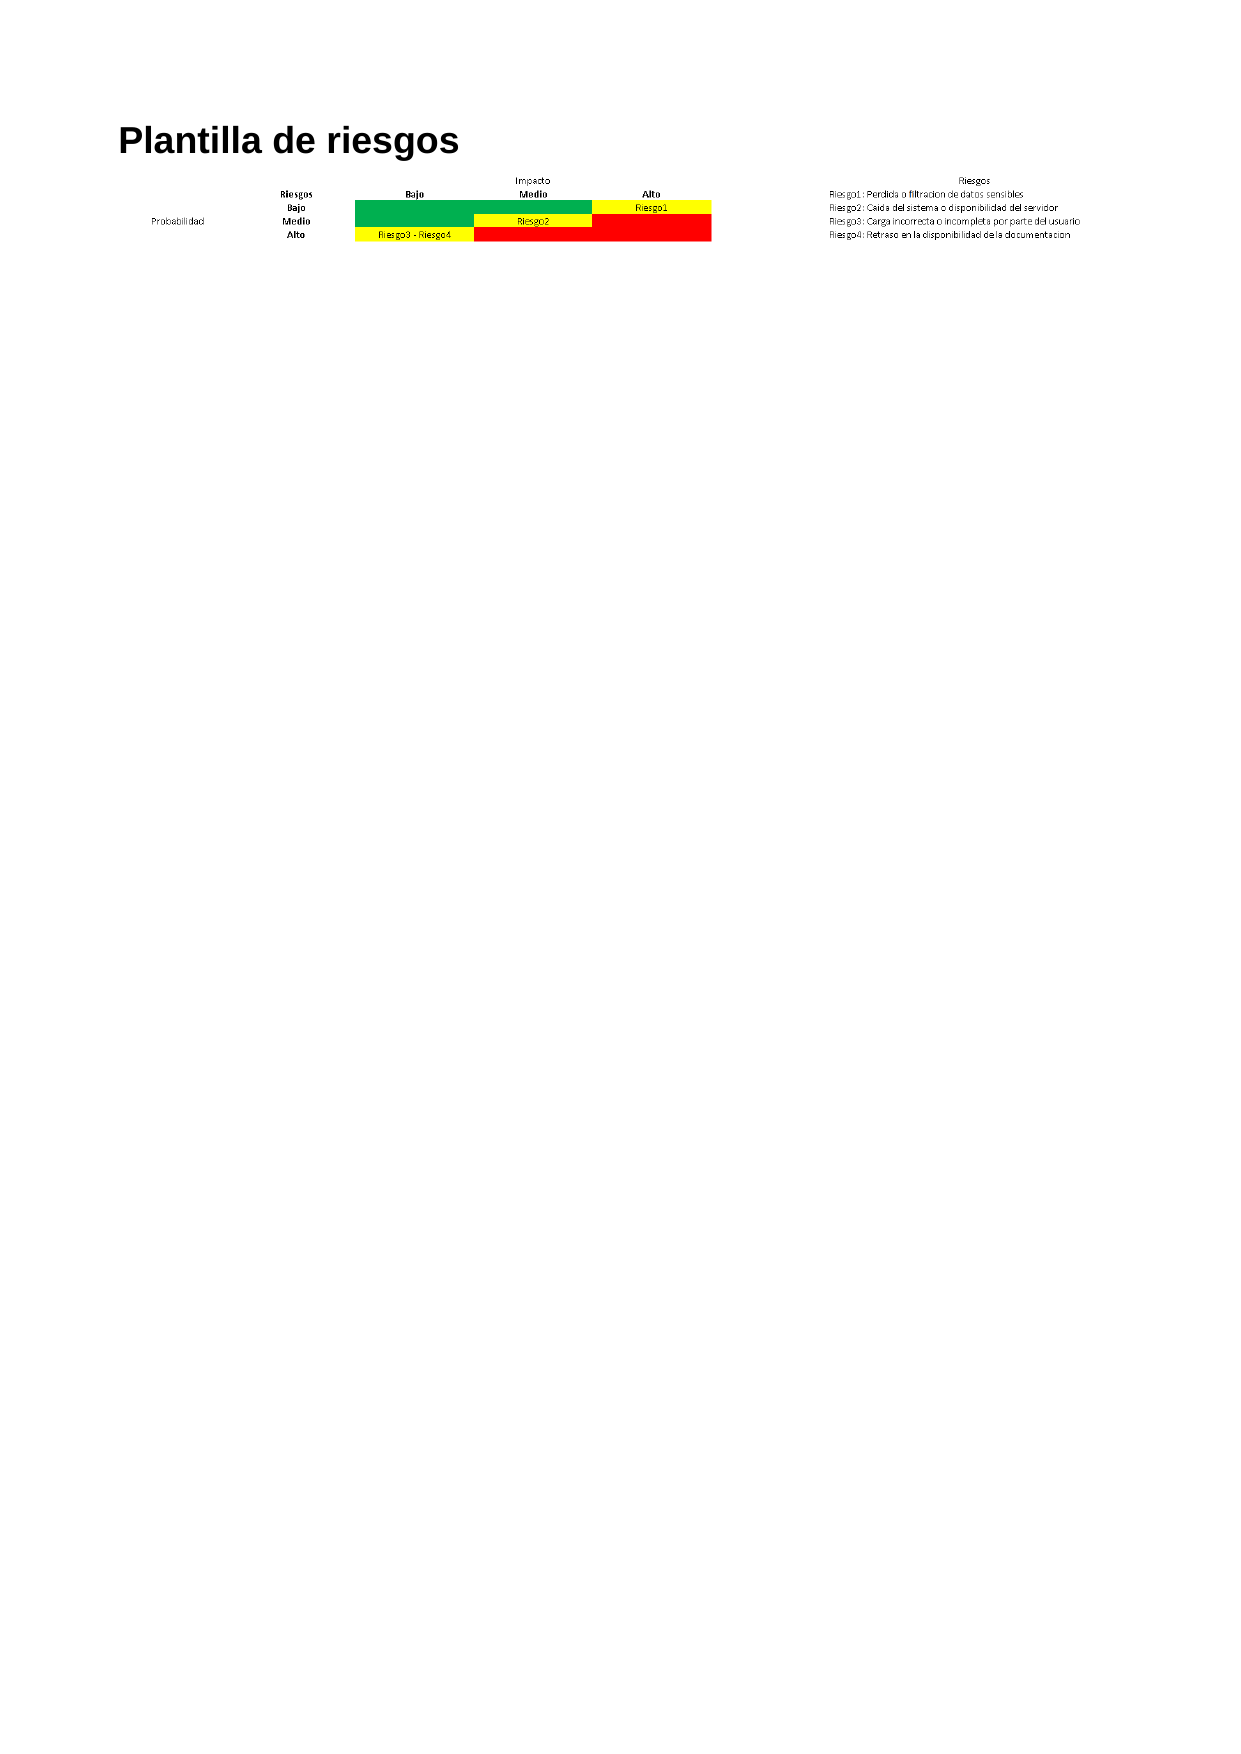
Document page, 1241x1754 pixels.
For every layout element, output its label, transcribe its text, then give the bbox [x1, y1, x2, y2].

subtitle Plantilla de riesgos [118, 118, 1122, 161]
picture [118, 173, 1123, 244]
